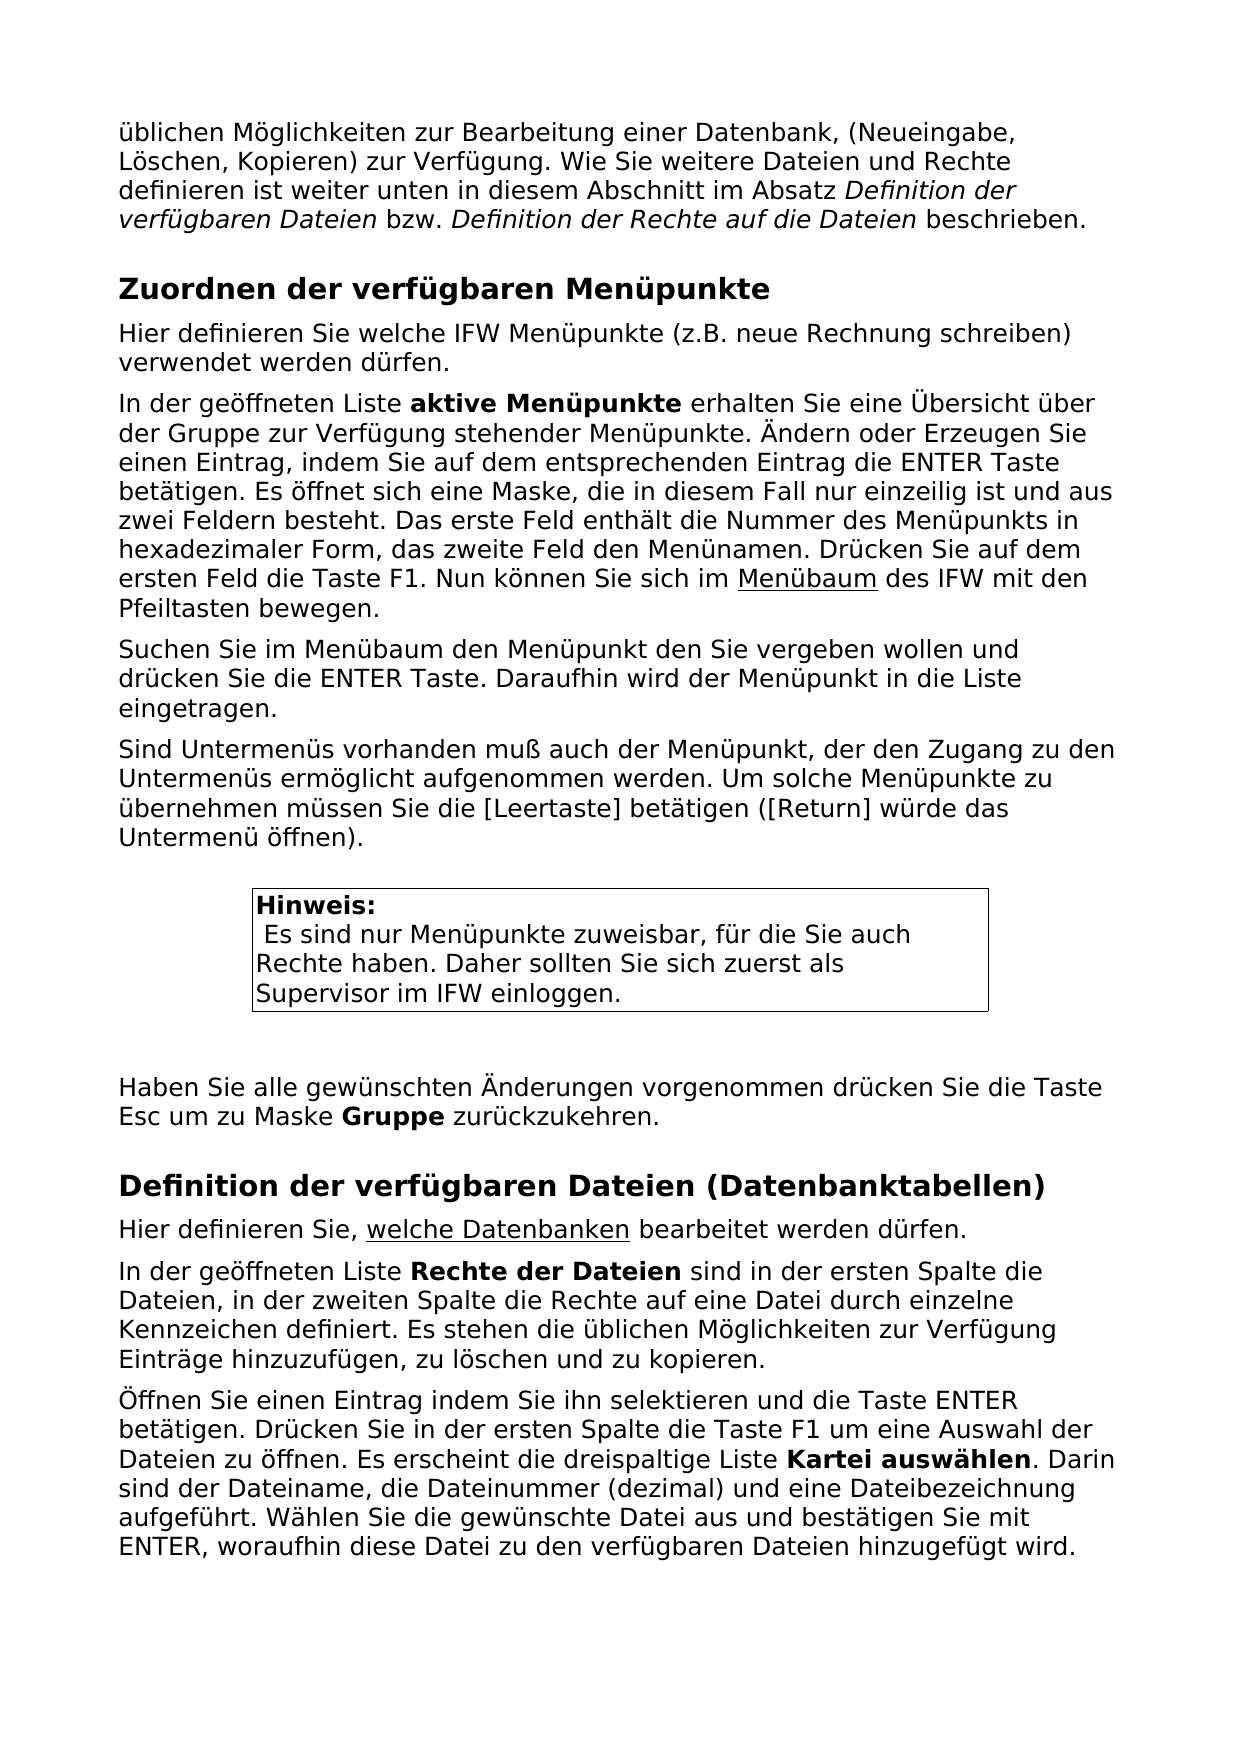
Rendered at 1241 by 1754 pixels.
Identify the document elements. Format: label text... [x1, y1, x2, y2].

text Sind Untermenüs vorhanden muß auch der Menüpunkt, der den Zugang zu den Un­termenüs ermöglicht aufgenommen werden. Um solche Menüpunkte zu übernehmen müssen Sie die [Leertaste] betätigen ([Return] würde das Untermenü öffnen). [118, 735, 1122, 852]
text Haben Sie alle gewünschten Änderungen vorgenommen drücken Sie die Taste Esc um zu Maske Gruppe zurückzukehren. [118, 1073, 1122, 1132]
text Öffnen Sie einen Eintrag indem Sie ihn selektieren und die Taste ENTER betätigen. Drücken Sie in der ersten Spalte die Taste F1 um eine Auswahl der Dateien zu öffnen. Es erscheint die dreispaltige Liste Kartei auswählen. Darin sind der Dateiname, die Dateinummer (dezimal) und eine Dateibezeichnung aufgeführt. Wählen Sie die gewünschte Datei aus und bestätigen Sie mit ENTER, woraufhin diese Datei zu den verfügbaren Dateien hinzugefügt wird. [118, 1386, 1122, 1561]
subtitle Zuordnen der verfügbaren Menüpunkte [118, 272, 1122, 306]
text üblichen Möglichkeiten zur Bearbeitung einer Datenbank, (Neueingabe, Löschen, Kopieren) zur Verfügung. Wie Sie weitere Dateien und Rechte definieren ist weiter unten in diesem Abschnitt im Absatz De­finition der verfügbaren Dateien bzw. Definition der Rechte auf die Dateien beschrieben. [118, 118, 1122, 235]
text Hier definieren Sie, welche Datenbanken bearbeitet werden dürfen. [118, 1216, 1122, 1245]
text Suchen Sie im Menübaum den Menüpunkt den Sie vergeben wollen und drücken Sie die ENTER Taste. Daraufhin wird der Menüpunkt in die Liste eingetragen. [118, 635, 1122, 723]
subtitle Definition der verfügbaren Dateien (Datenbanktabellen) [118, 1169, 1122, 1203]
table_header Hinweis: Es sind nur Menüpunkte zuweisbar, für die Sie auch Rechte haben. Daher sollten Sie sich zuerst als Supervisor im IFW einloggen. [253, 889, 988, 1011]
text In der geöffneten Liste aktive Menüpunkte erhalten Sie eine Übersicht über der Grup­pe zur Verfügung stehender Menüpunkte. Ändern oder Erzeugen Sie einen Eintrag, indem Sie auf dem entsprechenden Eintrag die ENTER Taste betätigen. Es öffnet sich eine Maske, die in diesem Fall nur einzeilig ist und aus zwei Feldern besteht. Das erste Feld enthält die Nummer des Menüpunkts in hexadezimaler Form, das zweite Feld den Menünamen. Drücken Sie auf dem ersten Feld die Taste F1. Nun können Sie sich im Menübaum des IFW mit den Pfeiltasten bewegen. [118, 389, 1122, 623]
text Hier definieren Sie welche IFW Menüpunkte (z.B. neue Rechnung schreiben) verwendet werden dürfen. [118, 319, 1122, 377]
text In der geöffneten Liste Rechte der Dateien sind in der ersten Spalte die Dateien, in der zweiten Spalte die Rechte auf eine Datei durch einzelne Kennzeichen definiert. Es stehen die üblichen Möglichkeiten zur Verfügung Einträge hinzuzufügen, zu löschen und zu kopieren. [118, 1257, 1122, 1374]
